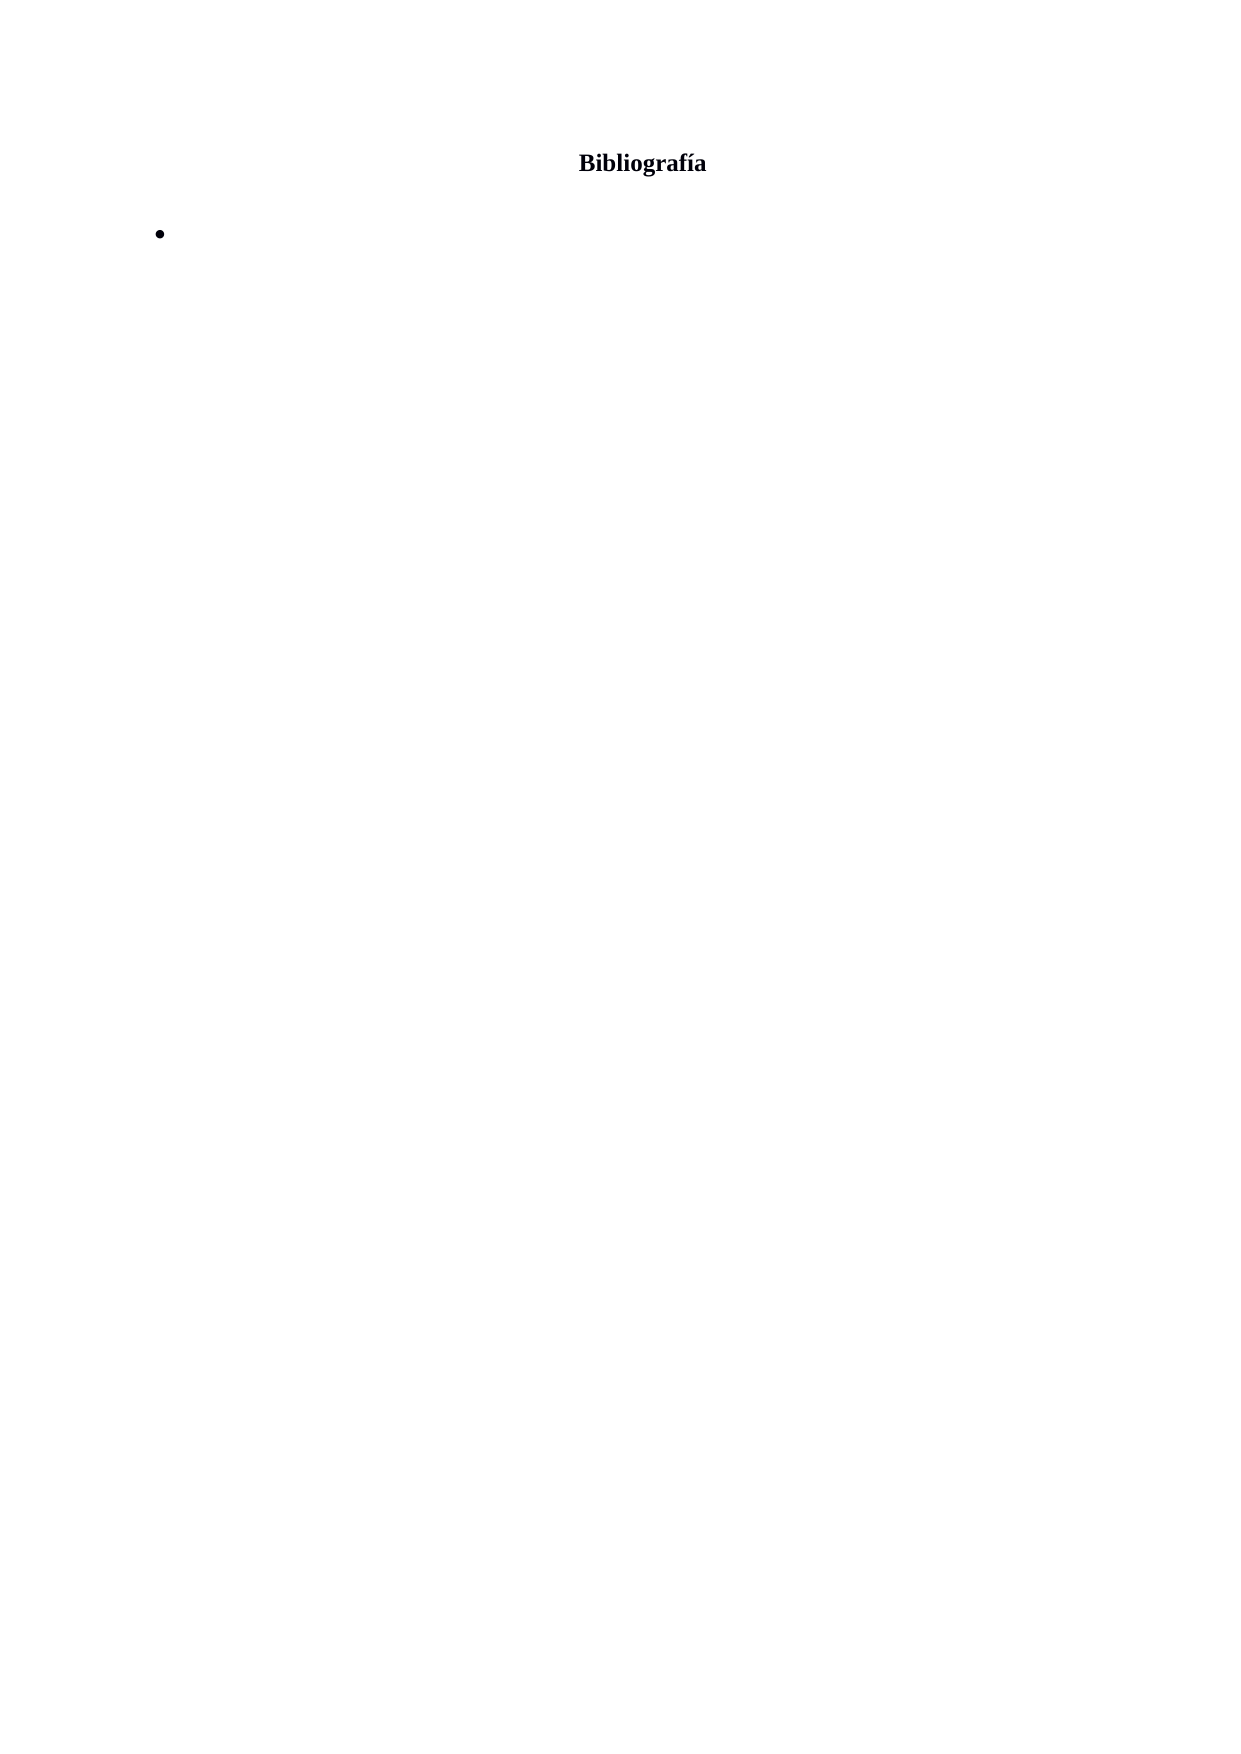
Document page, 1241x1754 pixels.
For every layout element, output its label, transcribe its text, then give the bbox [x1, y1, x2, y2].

subtitle Bibliografía [118, 148, 1122, 176]
